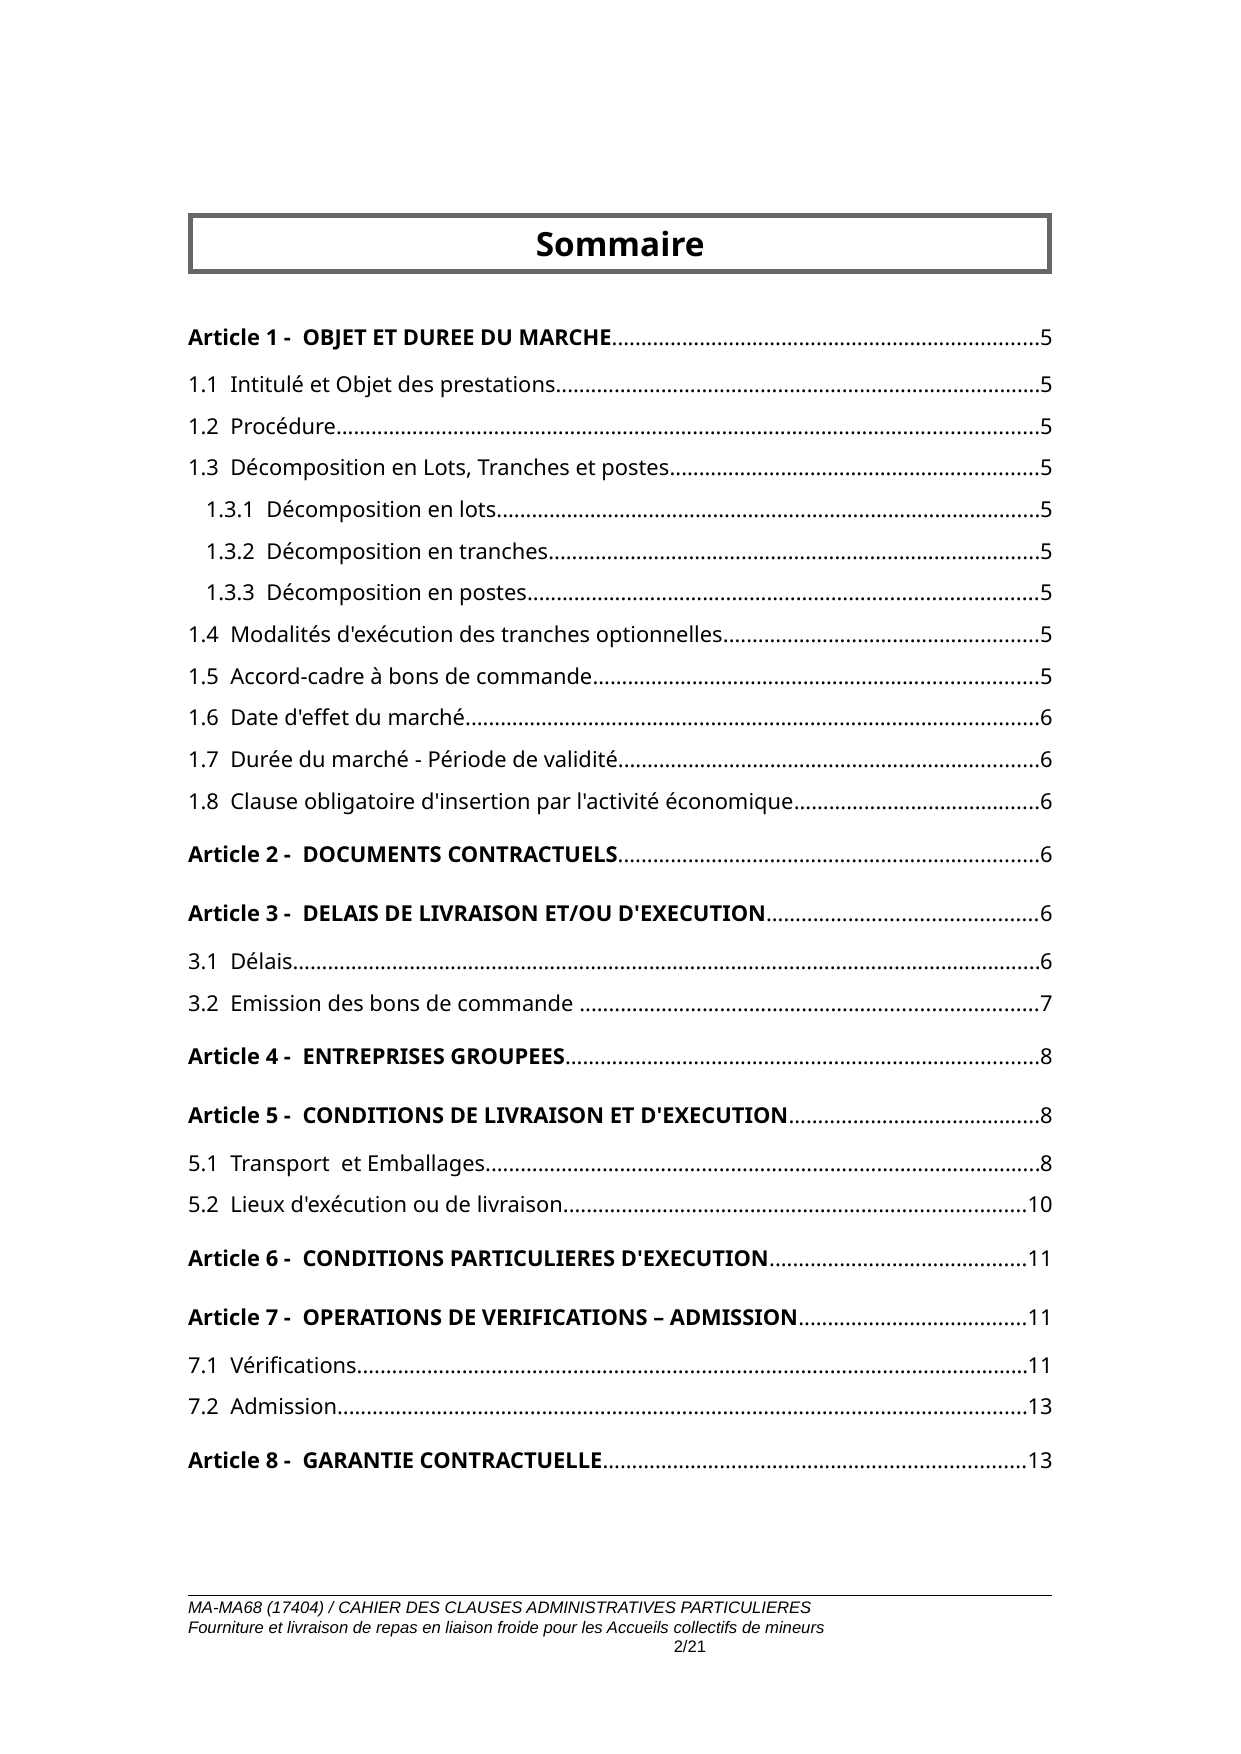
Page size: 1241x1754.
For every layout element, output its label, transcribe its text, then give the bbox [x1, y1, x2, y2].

text 1.7 Durée du marché - Période de validité 6 [188, 744, 1052, 774]
text 1.1 Intitulé et Objet des prestations 5 [188, 369, 1052, 399]
text 5.2 Lieux d'exécution ou de livraison 10 [188, 1189, 1052, 1219]
text 3.1 Délais 6 [188, 946, 1052, 976]
text Article 8 - GARANTIE CONTRACTUELLE 13 [188, 1445, 1052, 1474]
text 7.1 Vérifications 11 [188, 1350, 1052, 1379]
text 3.2 Emission des bons de commande 7 [188, 988, 1052, 1017]
text 1.8 Clause obligatoire d'insertion par l'activité économique 6 [188, 786, 1052, 816]
text Article 7 - OPERATIONS DE VERIFICATIONS – ADMISSION 11 [188, 1302, 1052, 1332]
text 1.3.1 Décomposition en lots 5 [206, 494, 1052, 524]
text Article 2 - DOCUMENTS CONTRACTUELS 6 [188, 839, 1052, 869]
text Article 3 - DELAIS DE LIVRAISON ET/OU D'EXECUTION 6 [188, 898, 1052, 928]
text 1.3.2 Décomposition en tranches 5 [206, 536, 1052, 566]
text Article 1 - OBJET ET DUREE DU MARCHE 5 [188, 322, 1052, 351]
text Article 4 - ENTREPRISES GROUPEES 8 [188, 1041, 1052, 1071]
subtitle Sommaire [193, 218, 1047, 269]
text 5.1 Transport et Emballages 8 [188, 1148, 1052, 1178]
text 1.3.3 Décomposition en postes 5 [206, 577, 1052, 607]
text 1.2 Procédure 5 [188, 411, 1052, 441]
text Article 6 - CONDITIONS PARTICULIERES D'EXECUTION 11 [188, 1243, 1052, 1273]
text 1.3 Décomposition en Lots, Tranches et postes 5 [188, 452, 1052, 482]
text 1.4 Modalités d'exécution des tranches optionnelles 5 [188, 619, 1052, 649]
text Article 5 - CONDITIONS DE LIVRAISON ET D'EXECUTION 8 [188, 1100, 1052, 1130]
text 1.6 Date d'effet du marché 6 [188, 702, 1052, 732]
text 1.5 Accord-cadre à bons de commande 5 [188, 661, 1052, 691]
text 7.2 Admission 13 [188, 1391, 1052, 1421]
